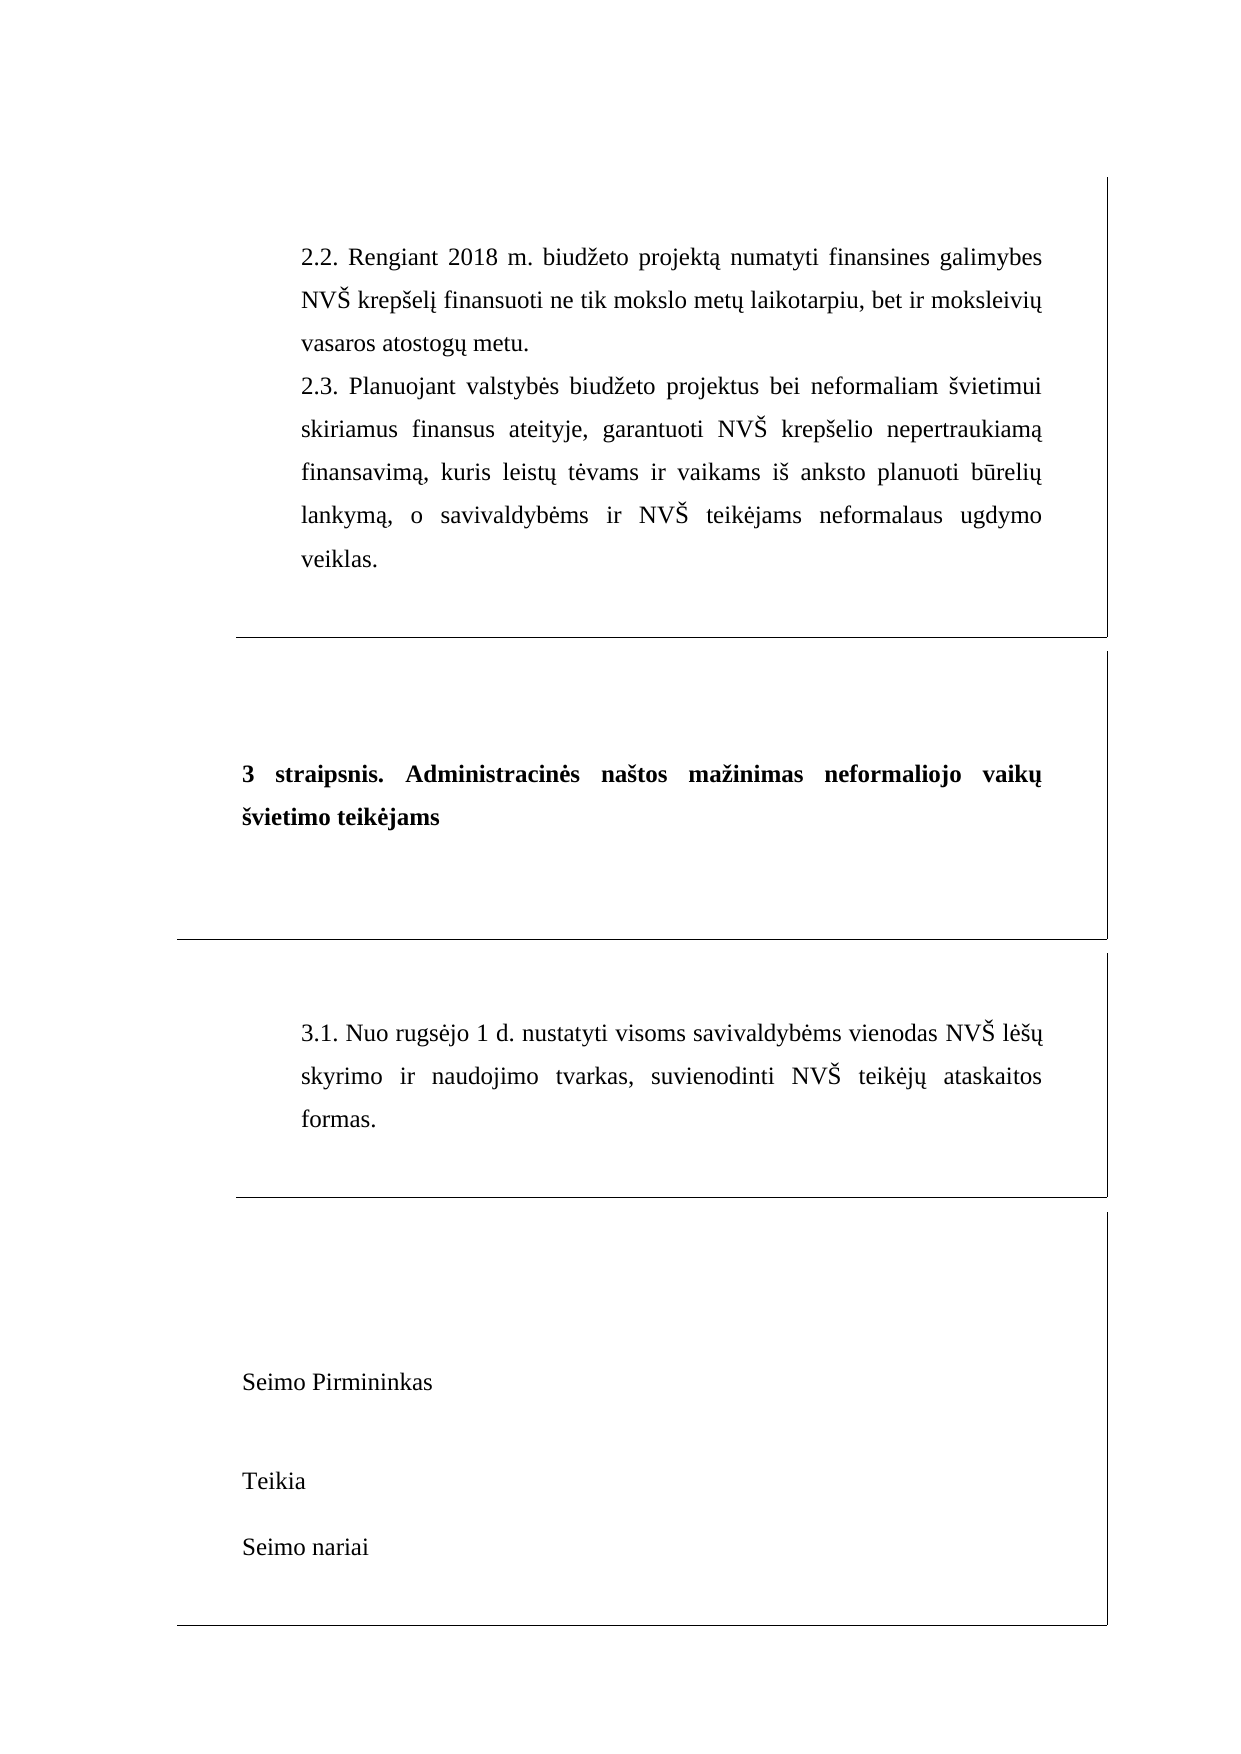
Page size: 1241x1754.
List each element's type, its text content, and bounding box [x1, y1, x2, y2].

text Seimo nariai [177, 1467, 1107, 1625]
text Seimo Pirmininkas [177, 1302, 1107, 1395]
text 3 straipsnis. Administracinės naštos mažinimas neformaliojo vaikų švietimo teikėjams [177, 694, 1107, 831]
text 2.3. Planuojant valstybės biudžeto projektus bei neformaliam švietimui skiriamus finansus ateityje, garantuoti NVŠ krepšelio nepertraukiamą finansavimą, kuris leistų tėvams ir vaikams iš anksto planuoti būrelių lankymą, o savivaldybėms ir NVŠ teikėjams neformalaus ugdymo veiklas. [236, 307, 1107, 637]
text 2.2. Rengiant 2018 m. biudžeto projektą numatyti finansines galimybes NVŠ krepšelį finansuoti ne tik mokslo metų laikotarpiu, bet ir moksleivių vasaros atostogų metu. [236, 177, 1107, 307]
text Teikia [177, 1401, 1107, 1467]
text 3.1. Nuo rugsėjo 1 d. nustatyti visoms savivaldybėms vienodas NVŠ lėšų skyrimo ir naudojimo tvarkas, suvienodinti NVŠ teikėjų ataskaitos formas. [236, 953, 1107, 1197]
